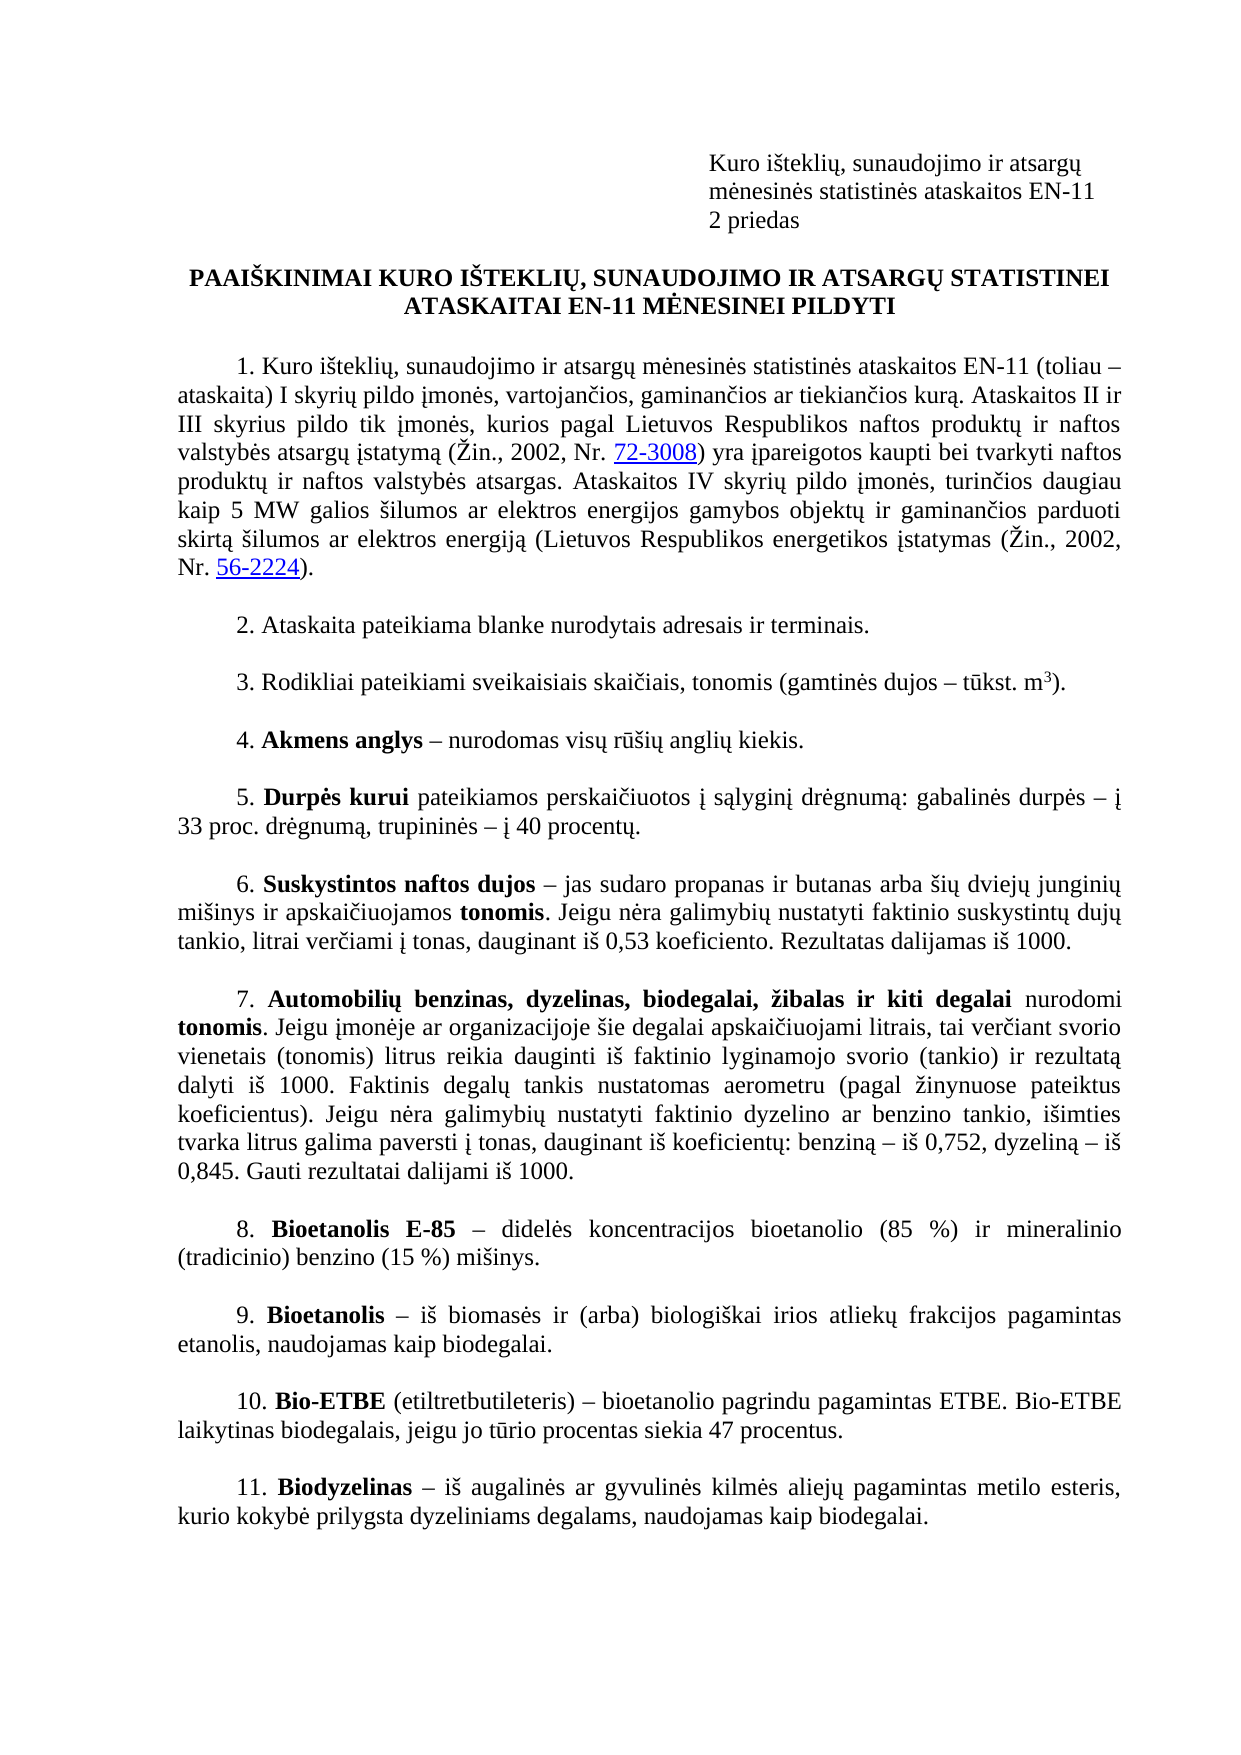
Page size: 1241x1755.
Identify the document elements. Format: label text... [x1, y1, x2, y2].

text 9. Bioetanolis – iš biomasės ir (arba) biologiškai irios atliekų frakcijos pagamintas etanolis, naudojamas kaip biodegalai. [177, 1300, 1122, 1357]
text 10. Bio-ETBE (etiltretbutileteris) – bioetanolio pagrindu pagamintas ETBE. Bio-ETBE laikytinas biodegalais, jeigu jo tūrio procentas siekia 47 procentus. [177, 1386, 1122, 1444]
text 3. Rodikliai pateikiami sveikaisiais skaičiais, tonomis (gamtinės dujos – tūkst. m3). [177, 667, 1122, 696]
text 11. Biodyzelinas – iš augalinės ar gyvulinės kilmės aliejų pagamintas metilo esteris, kurio kokybė prilygsta dyzeliniams degalams, naudojamas kaip biodegalai. [177, 1472, 1122, 1530]
text mėnesinės statistinės ataskaitos EN-11 [177, 176, 1122, 205]
text 5. Durpės kurui pateikiamos perskaičiuotos į sąlyginį drėgnumą: gabalinės durpės – į 33 proc. drėgnumą, trupininės – į 40 procentų. [177, 782, 1122, 840]
text 2 priedas [177, 205, 1122, 234]
text paaiškinimai KURO išteklių, sunaudojimo ir atsargų statistinei ataskaitai EN-11 mėnesinei pildyti [177, 263, 1122, 320]
text 2. Ataskaita pateikiama blanke nurodytais adresais ir terminais. [177, 610, 1122, 639]
text 7. Automobilių benzinas, dyzelinas, biodegalai, žibalas ir kiti degalai nurodomi tonomis. Jeigu įmonėje ar organizacijoje šie degalai apskaičiuojami litrais, tai verčiant svorio vienetais (tonomis) litrus reikia dauginti iš faktinio lyginamojo svorio (tankio) ir rezultatą dalyti iš 1000. Faktinis degalų tankis nustatomas aerometru (pagal žinynuose pateiktus koeficientus). Jeigu nėra galimybių nustatyti faktinio dyzelino ar benzino tankio, išimties tvarka litrus galima paversti į tonas, dauginant iš koeficientų: benziną – iš 0,752, dyzeliną – iš 0,845. Gauti rezultatai dalijami iš 1000. [177, 984, 1122, 1185]
text 4. Akmens anglys – nurodomas visų rūšių anglių kiekis. [177, 725, 1122, 754]
text 6. Suskystintos naftos dujos – jas sudaro propanas ir butanas arba šių dviejų junginių mišinys ir apskaičiuojamos tonomis. Jeigu nėra galimybių nustatyti faktinio suskystintų dujų tankio, litrai verčiami į tonas, dauginant iš 0,53 koeficiento. Rezultatas dalijamas iš 1000. [177, 869, 1122, 955]
text 8. Bioetanolis E-85 – didelės koncentracijos bioetanolio (85 %) ir mineralinio (tradicinio) benzino (15 %) mišinys. [177, 1214, 1122, 1271]
text 1. Kuro išteklių, sunaudojimo ir atsargų mėnesinės statistinės ataskaitos EN-11 (toliau – ataskaita) I skyrių pildo įmonės, vartojančios, gaminančios ar tiekiančios kurą. Ataskaitos II ir III skyrius pildo tik įmonės, kurios pagal Lietuvos Respublikos naftos produktų ir naftos valstybės atsargų įstatymą (Žin., 2002, Nr. 72-3008) yra įpareigotos kaupti bei tvarkyti naftos produktų ir naftos valstybės atsargas. Ataskaitos IV skyrių pildo įmonės, turinčios daugiau kaip 5 MW galios šilumos ar elektros energijos gamybos objektų ir gaminančios parduoti skirtą šilumos ar elektros energiją (Lietuvos Respublikos energetikos įstatymas (Žin., 2002, Nr. 56-2224). [177, 351, 1122, 581]
text Kuro išteklių, sunaudojimo ir atsargų [177, 148, 1122, 176]
